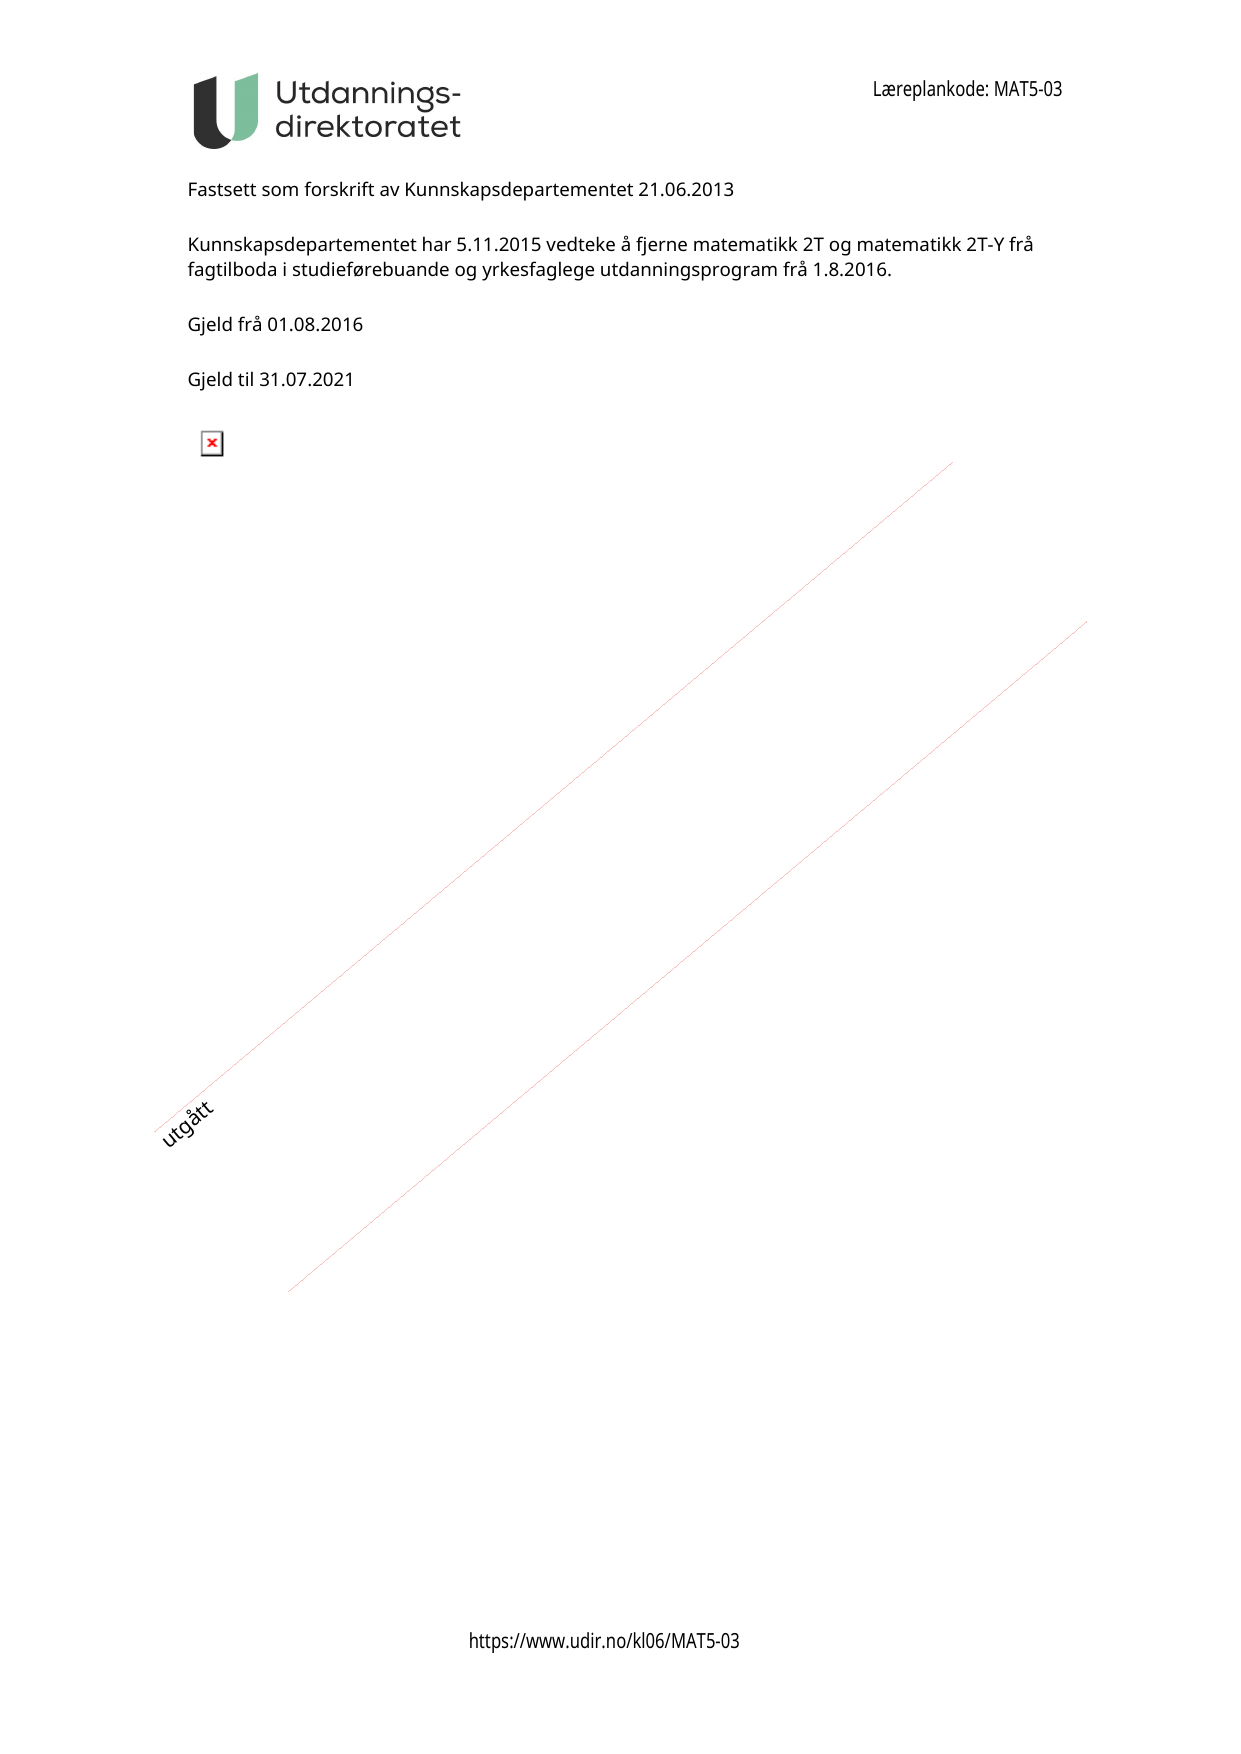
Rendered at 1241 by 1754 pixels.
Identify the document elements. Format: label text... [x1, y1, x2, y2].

text Gjeld til 31.07.2021 [360, 366, 1053, 391]
picture [187, 420, 238, 471]
picture [193, 73, 461, 149]
text Kunnskapsdepartementet har 5.11.2015 vedteke å fjerne matematikk 2T og matematikk 2T-Y frå fagtilboda i studieførebuande og yrkesfaglege utdanningsprogram frå 1.8.2016. [892, 231, 1053, 282]
text Gjeld frå 01.08.2016 [368, 311, 1053, 337]
text Fastsett som forskrift av Kunnskapsdepartementet 21.06.2013 [734, 176, 1053, 202]
